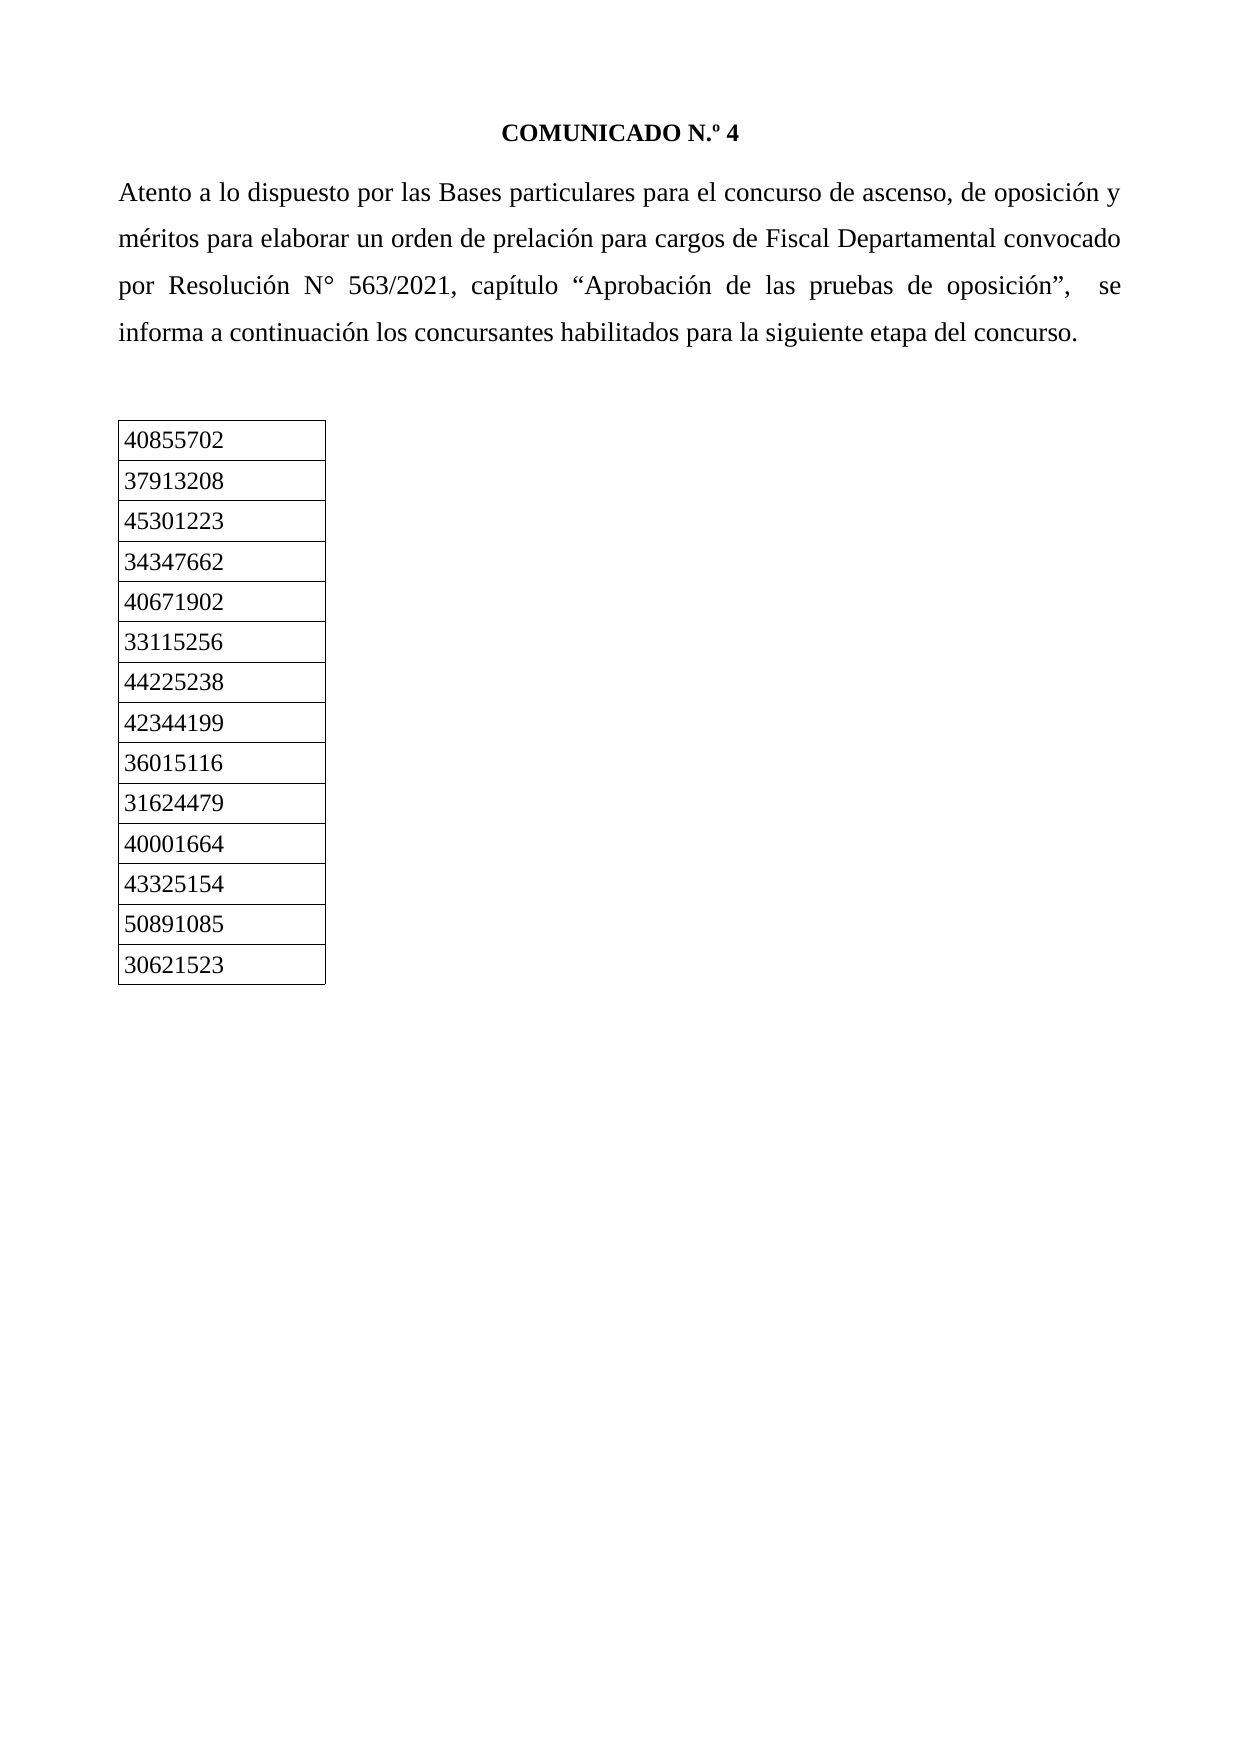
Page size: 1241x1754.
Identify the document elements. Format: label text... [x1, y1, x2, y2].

table_cell 43325154 [119, 864, 325, 903]
table_header 40855702 [119, 421, 325, 460]
text Atento a lo dispuesto por las Bases particulares para el concurso de ascenso, de oposición y méritos para elaborar un orden de prelación para cargos de Fiscal Departamental convocado por Resolución N° 563/2021, capítulo “Aprobación de las pruebas de oposición”, se informa a continuación los concursantes habilitados para la siguiente etapa del concurso. [118, 176, 1122, 347]
table_cell 42344199 [119, 703, 325, 742]
table_cell 40001664 [119, 824, 325, 863]
table_cell 33115256 [119, 622, 325, 662]
table_cell 37913208 [119, 461, 325, 500]
table_cell 50891085 [119, 905, 325, 944]
table_cell 30621523 [119, 945, 325, 984]
table_cell 44225238 [119, 663, 325, 702]
table_cell 40671902 [119, 582, 325, 621]
table_cell 45301223 [119, 501, 325, 541]
table_cell 31624479 [119, 784, 325, 823]
table_cell 34347662 [119, 542, 325, 581]
table_cell 36015116 [119, 743, 325, 783]
text COMUNICADO N.º 4 [118, 118, 1122, 147]
